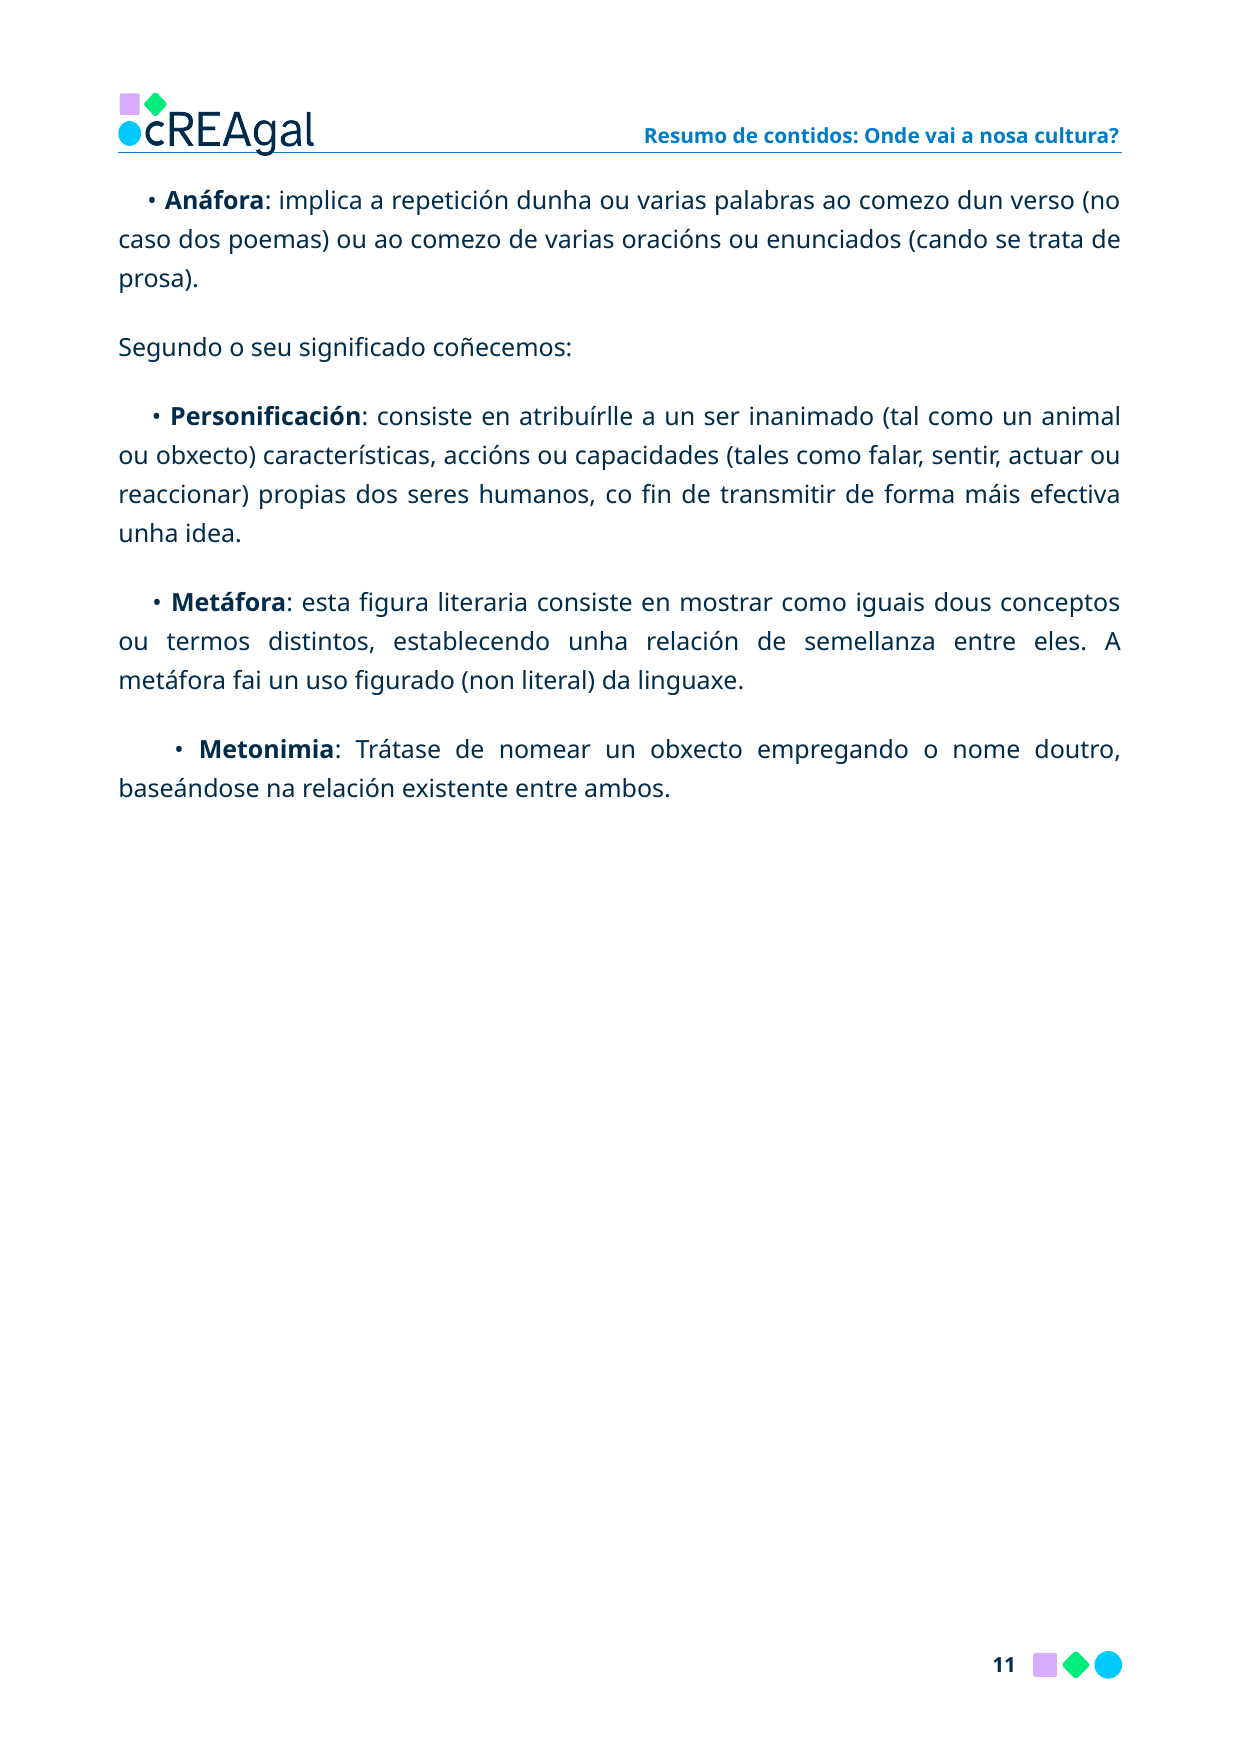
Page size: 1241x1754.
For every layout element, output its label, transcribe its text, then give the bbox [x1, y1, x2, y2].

text • Metáfora: esta figura literaria consiste en mostrar como iguais dous conceptos ou termos distintos, establecendo unha relación de semellanza entre eles. A metáfora fai un uso figurado (non literal) da linguaxe. [118, 584, 1122, 697]
text Segundo o seu significado coñecemos: [118, 329, 1122, 364]
text • Metonimia: Trátase de nomear un obxecto empregando o nome doutro, baseándose na relación existente entre ambos. [118, 732, 1122, 805]
text • Personificación: consiste en atribuírlle a un ser inanimado (tal como un animal ou obxecto) características, accións ou capacidades (tales como falar, sentir, actuar ou reaccionar) propias dos seres humanos, co fin de transmitir de forma máis efectiva unha idea. [118, 398, 1122, 550]
picture [118, 93, 314, 156]
text • Anáfora: implica a repetición dunha ou varias palabras ao comezo dun verso (no caso dos poemas) ou ao comezo de varias oracións ou enunciados (cando se trata de prosa). [118, 182, 1122, 295]
